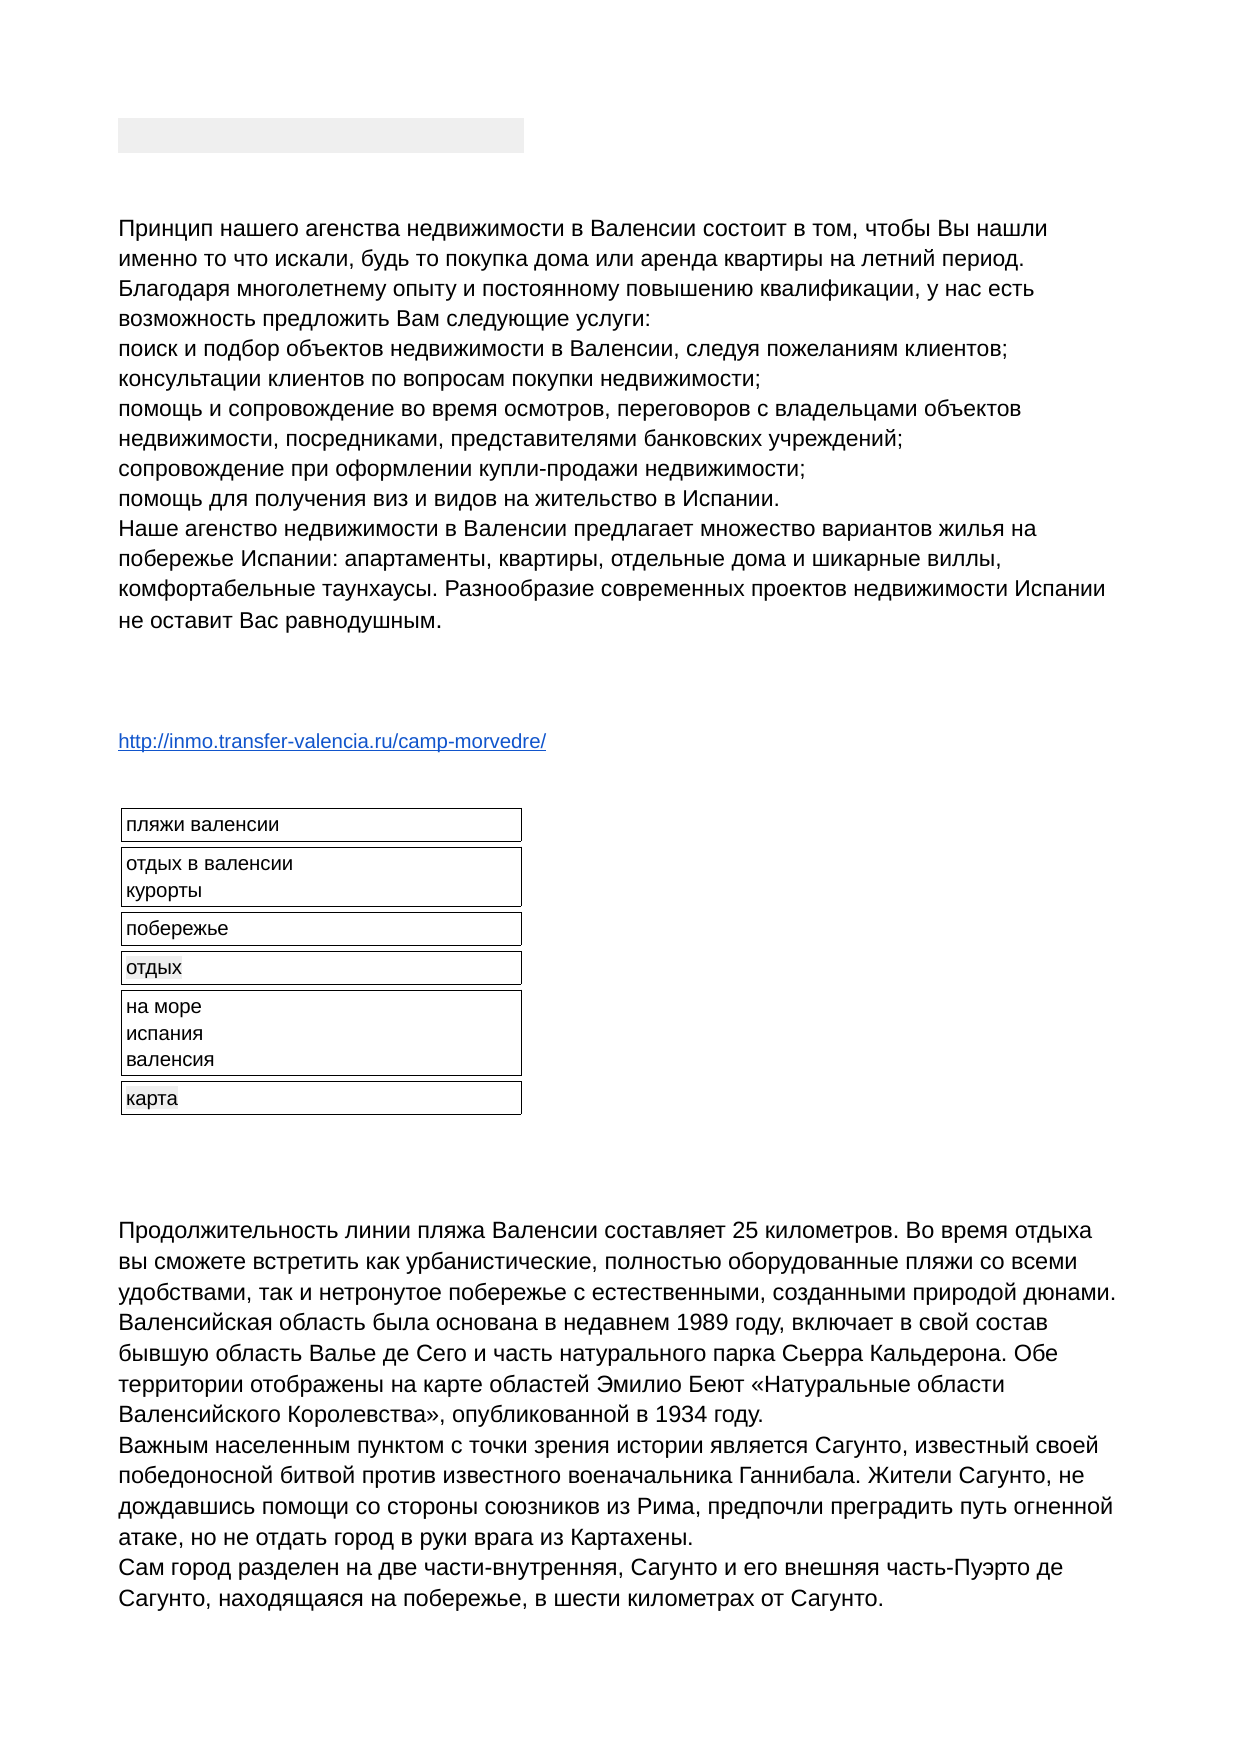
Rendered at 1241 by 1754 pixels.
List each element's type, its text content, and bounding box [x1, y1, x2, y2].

text поиск и подбор объектов недвижимости в Валенсии, следуя пожеланиям клиентов; [118, 334, 1122, 361]
table_cell [118, 1152, 524, 1186]
table_cell [118, 1117, 524, 1152]
text Принцип нашего агенства недвижимости в Валенсии состоит в том, чтобы Вы нашли именно то что искали, будь то покупка дома или аренда квартиры на летний период. [118, 214, 1122, 271]
text Наше агенство недвижимости в Валенсии предлагает множество вариантов жилья на побережье Испании: апартаменты, квартиры, отдельные дома и шикарные виллы, комфортабельные таунхаусы. Разнообразие современных проектов недвижимости Испании не оставит Вас равнодушным. [118, 514, 1122, 633]
text Благодаря многолетнему опыту и постоянному повышению квалификации, у нас есть возможность предложить Вам следующие услуги: [118, 274, 1122, 331]
text консультации клиентов по вопросам покупки недвижимости; [118, 364, 1122, 391]
text помощь и сопровождение во время осмотров, переговоров с владельцами объектов недвижимости, посредниками, представителями банковских учреждений; [118, 394, 1122, 451]
text помощь для получения виз и видов на жительство в Испании. [118, 484, 1122, 511]
text Продолжительность линии пляжа Валенсии составляет 25 километров. Во время отдыха вы сможете встретить как урбанистические, полностью оборудованные пляжи со всеми удобствами, так и нетронутое побережье с естественными, созданными природой дюнами. [118, 1217, 1122, 1305]
table_cell на море испания валенсия [118, 987, 524, 1078]
table_cell отдых [118, 948, 524, 987]
text Валенсийская область была основана в недавнем 1989 году, включает в свой состав бывшую область Валье де Сего и часть натурального парка Сьерра Кальдерона. Обе территории отображены на карте областей Эмилио Беют «Натуральные области Валенсийского Королевства», опубликованной в 1934 году. [118, 1309, 1122, 1428]
text Сам город разделен на две части-внутренняя, Сагунто и его внешняя часть-Пуэрто де Сагунто, находящаяся на побережье, в шести километрах от Сагунто. [118, 1554, 1122, 1611]
table_cell [118, 118, 524, 153]
table_cell карта [118, 1079, 524, 1117]
table_cell побережье [118, 909, 524, 948]
text http://inmo.transfer-valencia.ru/camp-morvedre/ [118, 729, 1122, 753]
text Важным населенным пунктом с точки зрения истории является Сагунто, известный своей победоносной битвой против известного военачальника Ганнибала. Жители Сагунто, не дождавшись помощи со стороны союзников из Рима, предпочли преградить путь огненной атаке, но не отдать город в руки врага из Картахены. [118, 1431, 1122, 1550]
table_cell отдых в валенсии курорты [118, 844, 524, 909]
text сопровождение при оформлении купли-продажи недвижимости; [118, 454, 1122, 481]
table_header пляжи валенсии [118, 805, 524, 844]
